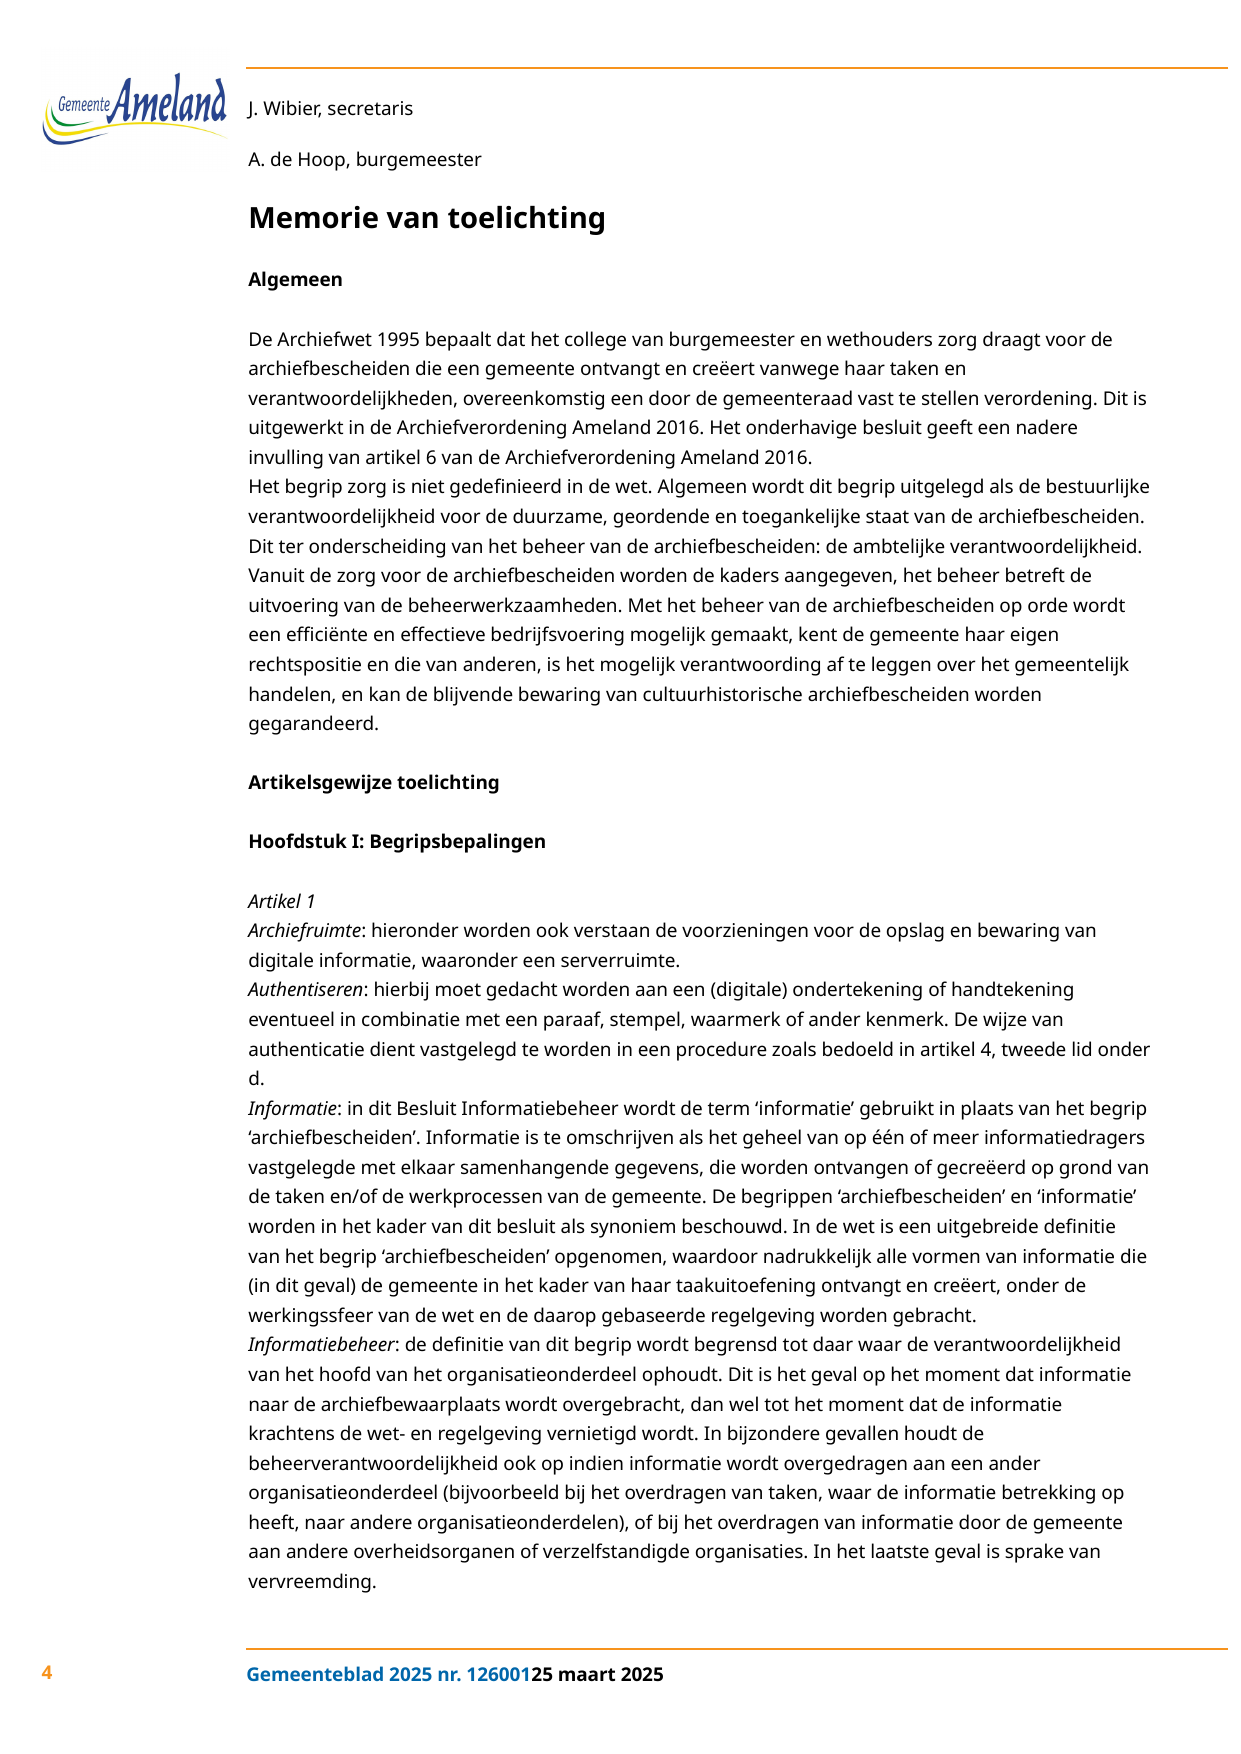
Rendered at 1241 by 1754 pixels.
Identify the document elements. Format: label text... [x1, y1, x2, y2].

text Informatie: in dit Besluit Informatiebeheer wordt de term ‘informatie’ gebruikt in plaats van het begrip ‘archiefbescheiden’. Informatie is te omschrijven als het geheel van op één of meer informatiedragers vastgelegde met elkaar samenhangende gegevens, die worden ontvangen of gecreëerd op grond van de taken en/of de werkprocessen van de gemeente. De begrippen ‘archiefbescheiden’ en ‘informatie’ worden in het kader van dit besluit als synoniem beschouwd. In de wet is een uitgebreide definitie van het begrip ‘archiefbescheiden’ opgenomen, waardoor nadrukkelijk alle vormen van informatie die (in dit geval) de gemeente in het kader van haar taakuitoefening ontvangt en creëert, onder de werkingssfeer van de wet en de daarop gebaseerde regelgeving worden gebracht. [248, 1095, 1152, 1328]
picture [41, 47, 231, 172]
text Authentiseren: hierbij moet gedacht worden aan een (digitale) ondertekening of handtekening eventueel in combinatie met een paraaf, stempel, waarmerk of ander kenmerk. De wijze van authenticatie dient vastgelegd te worden in een procedure zoals bedoeld in artikel 4, tweede lid onder d. [248, 977, 1152, 1091]
text Het begrip zorg is niet gedefinieerd in de wet. Algemeen wordt dit begrip uitgelegd als de bestuurlijke verantwoordelijkheid voor de duurzame, geordende en toegankelijke staat van de archiefbescheiden. Dit ter onderscheiding van het beheer van de archiefbescheiden: de ambtelijke verantwoordelijkheid. Vanuit de zorg voor de archiefbescheiden worden de kaders aangegeven, het beheer betreft de uitvoering van de beheerwerkzaamheden. Met het beheer van de archiefbescheiden op orde wordt een efficiënte en effectieve bedrijfsvoering mogelijk gemaakt, kent de gemeente haar eigen rechtspositie en die van anderen, is het mogelijk verantwoording af te leggen over het gemeentelijk handelen, en kan de blijvende bewaring van cultuurhistorische archiefbescheiden worden gegarandeerd. [248, 474, 1152, 736]
text Artikel 1 [248, 888, 1152, 913]
text Informatiebeheer: de definitie van dit begrip wordt begrensd tot daar waar de verantwoordelijkheid van het hoofd van het organisatieonderdeel ophoudt. Dit is het geval op het moment dat informatie naar de archiefbewaarplaats wordt overgebracht, dan wel tot het moment dat de informatie krachtens de wet- en regelgeving vernietigd wordt. In bijzondere gevallen houdt de beheerverantwoordelijkheid ook op indien informatie wordt overgedragen aan een ander organisatieonderdeel (bijvoorbeeld bij het overdragen van taken, waar de informatie betrekking op heeft, naar andere organisatieonderdelen), of bij het overdragen van informatie door de gemeente aan andere overheidsorganen of verzelfstandigde organisaties. In het laatste geval is sprake van vervreemding. [248, 1332, 1152, 1594]
text J. Wibier, secretaris [248, 95, 1152, 121]
text Hoofdstuk I: Begripsbepalingen [248, 829, 1152, 854]
text Algemeen [248, 267, 1152, 292]
text Artikelsgewijze toelichting [248, 769, 1152, 795]
text Memorie van toelichting [248, 198, 1152, 237]
text Archiefruimte: hieronder worden ook verstaan de voorzieningen voor de opslag en bewaring van digitale informatie, waaronder een serverruimte. [248, 917, 1152, 973]
text A. de Hoop, burgemeester [248, 146, 1152, 172]
text De Archiefwet 1995 bepaalt dat het college van burgemeester en wethouders zorg draagt voor de archiefbescheiden die een gemeente ontvangt en creëert vanwege haar taken en verantwoordelijkheden, overeenkomstig een door de gemeenteraad vast te stellen verordening. Dit is uitgewerkt in de Archiefverordening Ameland 2016. Het onderhavige besluit geeft een nadere invulling van artikel 6 van de Archiefverordening Ameland 2016. [248, 326, 1152, 470]
